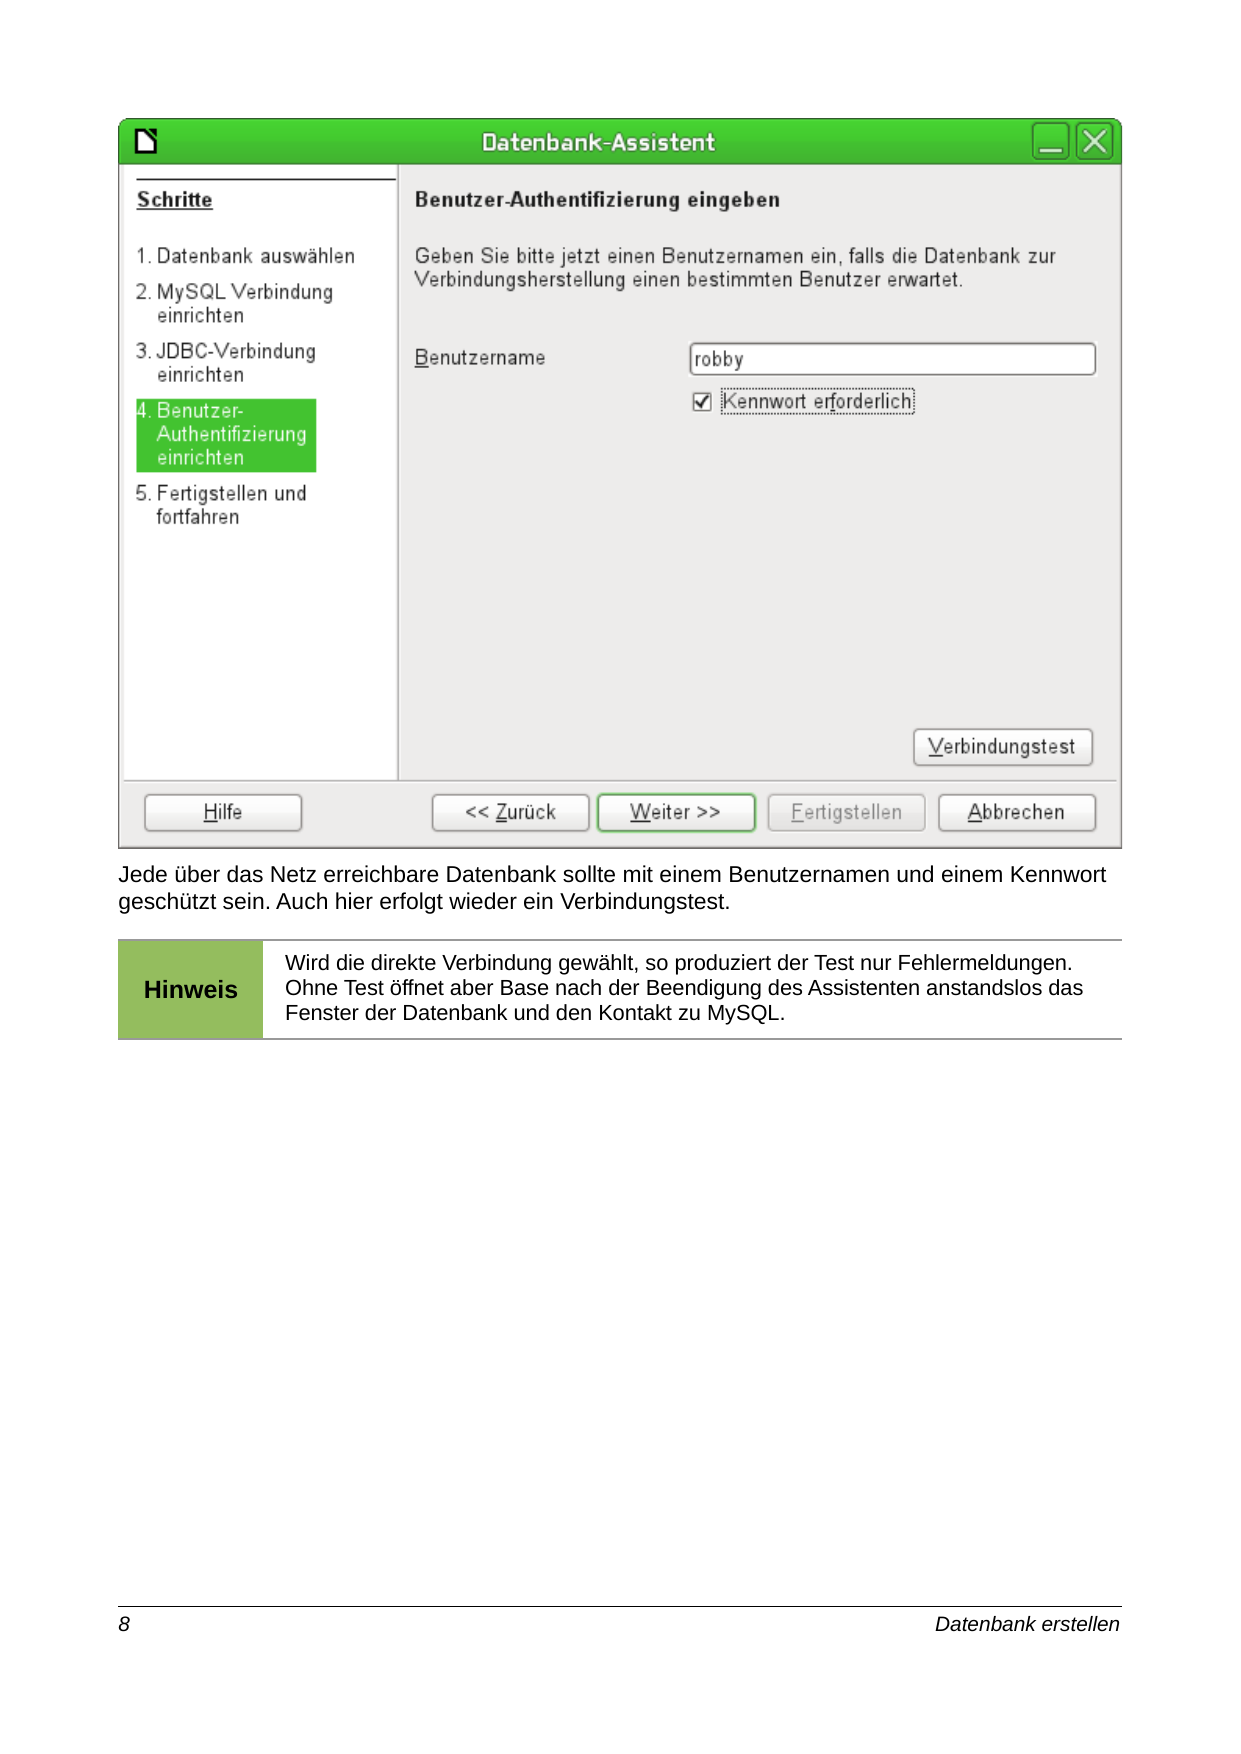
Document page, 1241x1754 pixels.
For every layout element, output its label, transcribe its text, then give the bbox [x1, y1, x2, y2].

table_header Hinweis [118, 941, 263, 1038]
text Jede über das Netz erreichbare Datenbank sollte mit einem Benutzernamen und einem Kennwort geschützt sein. Auch hier erfolgt wieder ein Verbindungstest. [118, 861, 1122, 914]
picture [118, 118, 1123, 849]
table_header Wird die direkte Verbindung gewählt, so produziert der Test nur Fehlermeldungen. Ohne Test öffnet aber Base nach der Beendigung des Assistenten anstandslos das Fenster der Datenbank und den Kontakt zu MySQL. [264, 941, 1122, 1038]
